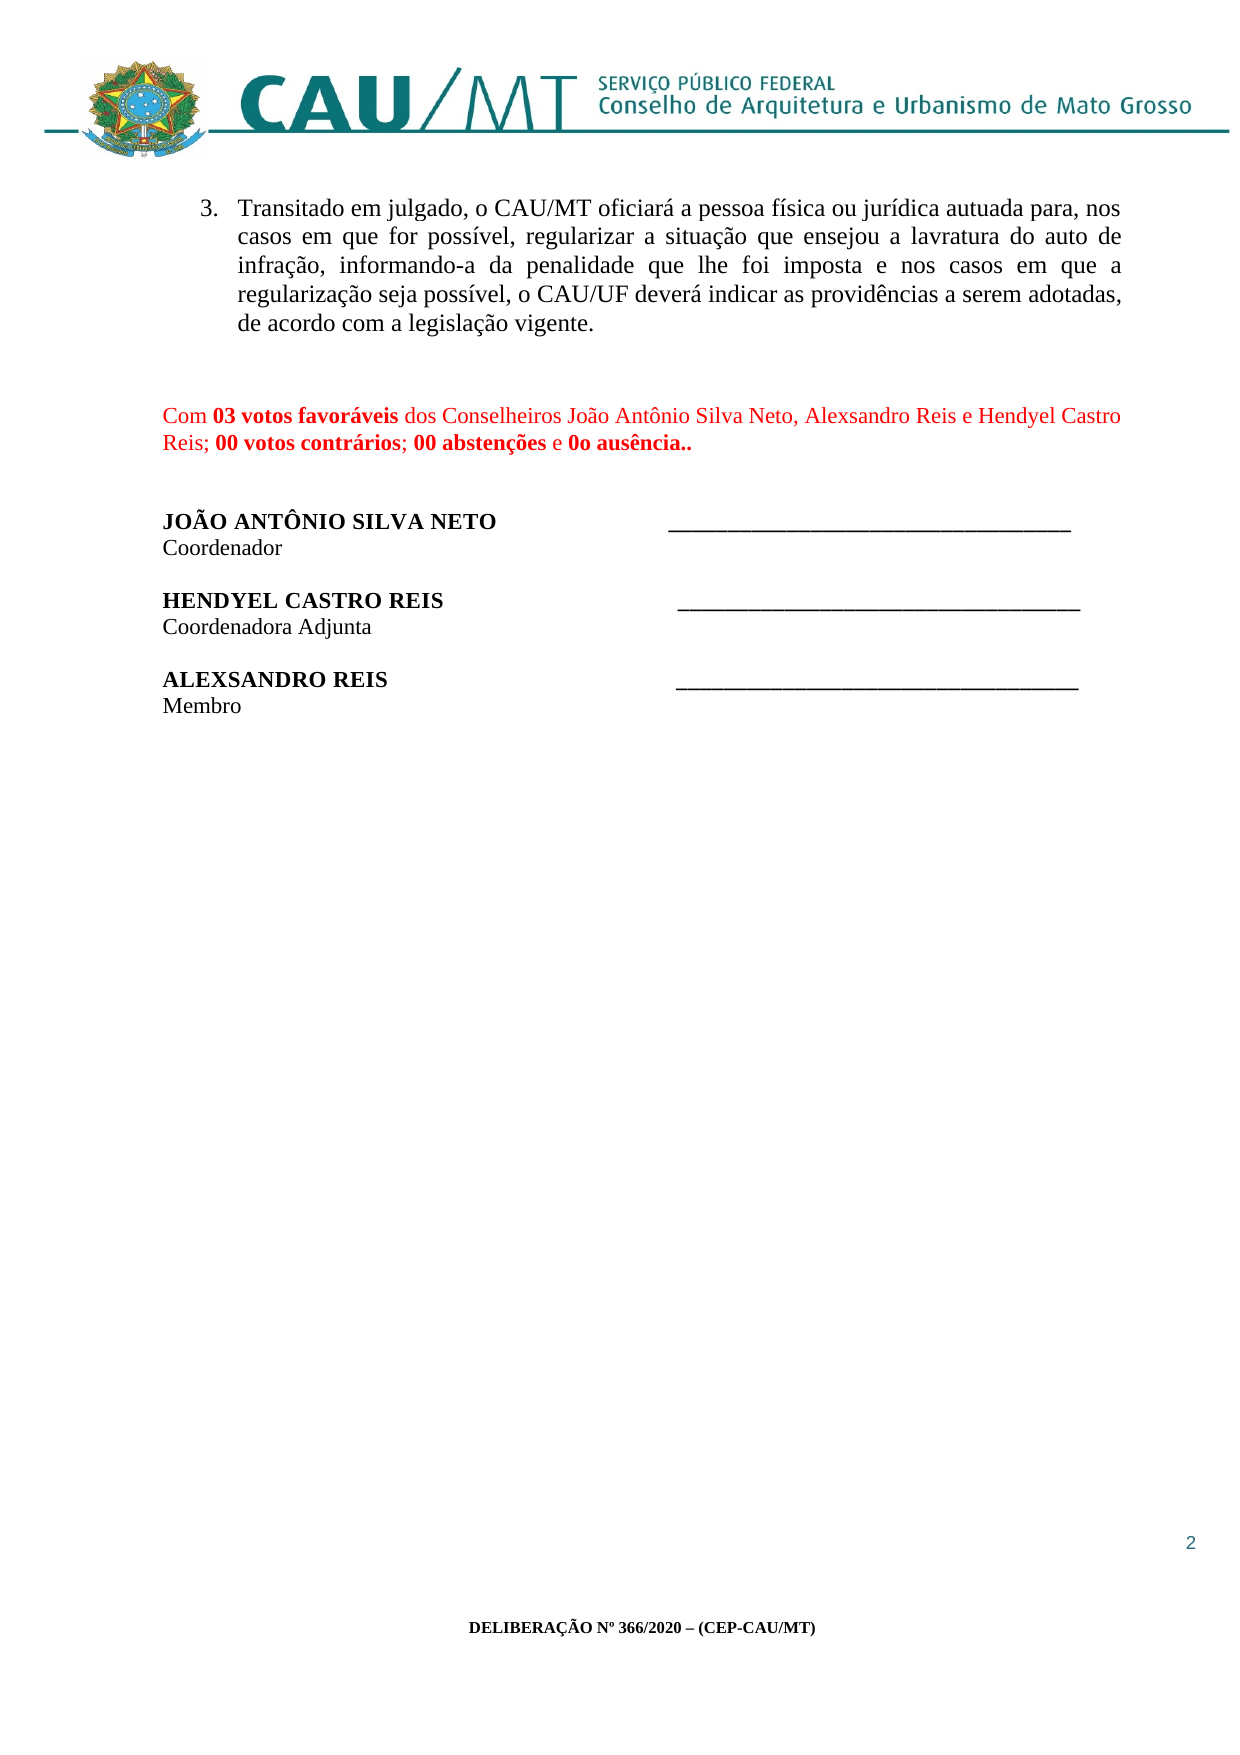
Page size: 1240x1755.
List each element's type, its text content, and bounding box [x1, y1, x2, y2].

text ALEXSANDRO REIS __________________________________ [162, 666, 1122, 692]
text Coordenador [162, 534, 1122, 561]
text Coordenadora Adjunta [162, 613, 1122, 640]
text Membro [162, 692, 1122, 719]
text HENDYEL CASTRO REIS __________________________________ [162, 587, 1122, 613]
list Transitado em julgado, o CAU/MT oficiará a pessoa física ou jurídica autuada para, nos casos em que for possível, regularizar a situação que ensejou a lavratura do auto de infração, informando-a da penalidade que lhe foi imposta e nos casos em que a regularização seja possível, o CAU/UF deverá indicar as providências a serem adotadas, de acordo com a legislação vigente. [200, 193, 1122, 336]
text Com 03 votos favoráveis dos Conselheiros João Antônio Silva Neto, Alexsandro Reis e Hendyel Castro Reis; 00 votos contrários; 00 abstenções e 0o ausência.. [162, 402, 1122, 455]
text JOÃO ANTÔNIO SILVA NETO __________________________________ [162, 508, 1122, 534]
